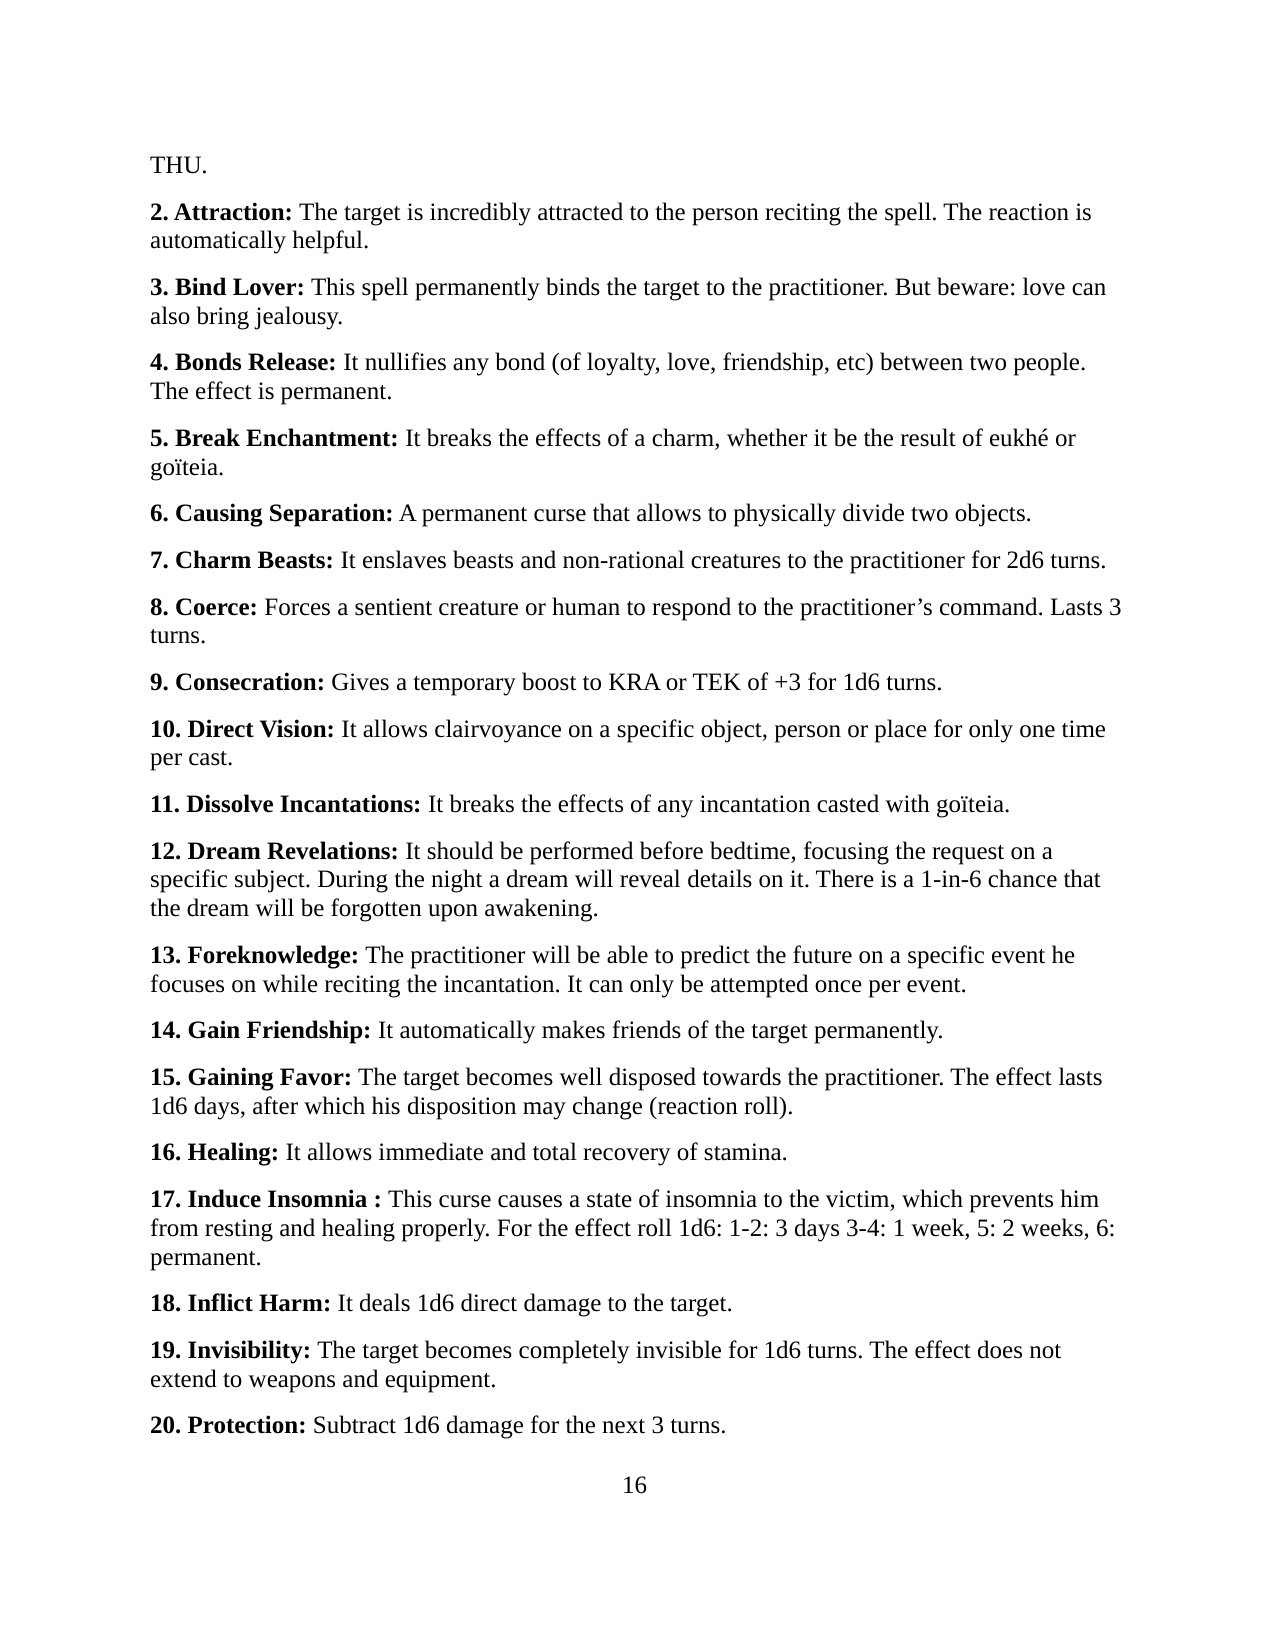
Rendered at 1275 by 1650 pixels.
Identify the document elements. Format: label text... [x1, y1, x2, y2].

text 2. Attraction: The target is incredibly attracted to the person reciting the spell. The reaction is automatically helpful. [150, 197, 1125, 254]
text 16. Healing: It allows immediate and total recovery of stamina. [150, 1137, 1125, 1166]
text 18. Inflict Harm: It deals 1d6 direct damage to the target. [150, 1288, 1125, 1317]
text 14. Gain Friendship: It automatically makes friends of the target permanently. [150, 1015, 1125, 1044]
text 10. Direct Vision: It allows clairvoyance on a specific object, person or place for only one time per cast. [150, 714, 1125, 771]
text 6. Causing Separation: A permanent curse that allows to physically divide two objects. [150, 498, 1125, 527]
text THU. [150, 150, 1125, 179]
text 4. Bonds Release: It nullifies any bond (of loyalty, love, friendship, etc) between two people. The effect is permanent. [150, 347, 1125, 405]
text 5. Break Enchantment: It breaks the effects of a charm, whether it be the result of eukhé or goïteia. [150, 423, 1125, 480]
text 19. Invisibility: The target becomes completely invisible for 1d6 turns. The effect does not extend to weapons and equipment. [150, 1335, 1125, 1392]
text 7. Charm Beasts: It enslaves beasts and non-rational creatures to the practitioner for 2d6 turns. [150, 545, 1125, 574]
text 15. Gaining Favor: The target becomes well disposed towards the practitioner. The effect lasts 1d6 days, after which his disposition may change (reaction roll). [150, 1062, 1125, 1119]
text 17. Induce Insomnia : This curse causes a state of insomnia to the victim, which prevents him from resting and healing properly. For the effect roll 1d6: 1-2: 3 days 3-4: 1 week, 5: 2 weeks, 6: permanent. [150, 1184, 1125, 1270]
text 9. Consecration: Gives a temporary boost to KRA or TEK of +3 for 1d6 turns. [150, 667, 1125, 696]
text 3. Bind Lover: This spell permanently binds the target to the practitioner. But beware: love can also bring jealousy. [150, 272, 1125, 329]
text 11. Dissolve Incantations: It breaks the effects of any incantation casted with goïteia. [150, 789, 1125, 818]
text 20. Protection: Subtract 1d6 damage for the next 3 turns. [150, 1410, 1125, 1439]
text 13. Foreknowledge: The practitioner will be able to predict the future on a specific event he focuses on while reciting the incantation. It can only be attempted once per event. [150, 940, 1125, 997]
text 8. Coerce: Forces a sentient creature or human to respond to the practitioner’s command. Lasts 3 turns. [150, 592, 1125, 649]
text 12. Dream Revelations: It should be performed before bedtime, focusing the request on a specific subject. During the night a dream will reveal details on it. There is a 1-in-6 chance that the dream will be forgotten upon awakening. [150, 836, 1125, 922]
